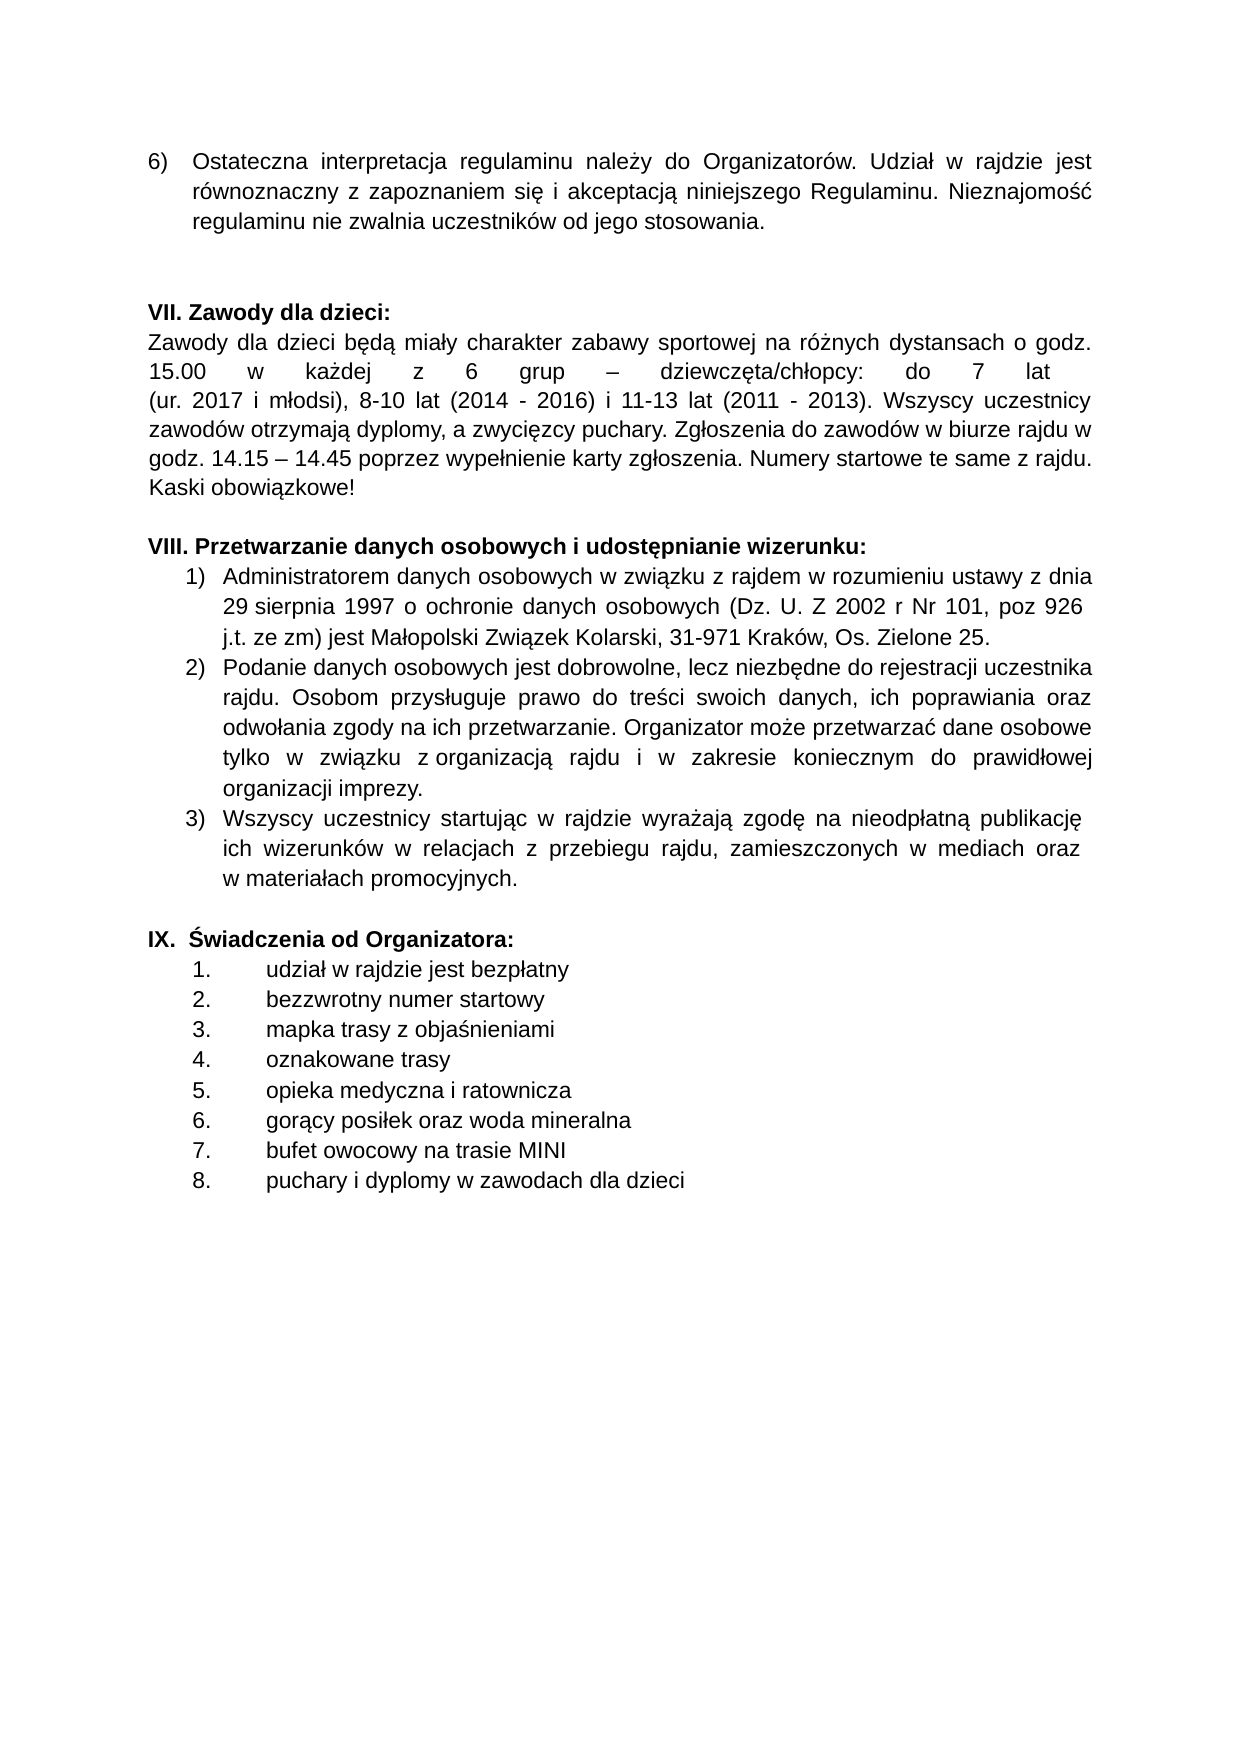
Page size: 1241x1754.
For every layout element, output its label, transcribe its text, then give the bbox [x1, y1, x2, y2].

list bufet owocowy na trasie MINI [192, 1137, 1093, 1163]
list bezzwrotny numer startowy [192, 986, 1093, 1012]
list Podanie danych osobowych jest dobrowolne, lecz niezbędne do rejestracji uczestnika rajdu. Osobom przysługuje prawo do treści swoich danych, ich poprawiania oraz odwołania zgody na ich przetwarzanie. Organizator może przetwarzać dane osobowe tylko w związku z organizacją rajdu i w zakresie koniecznym do prawidłowej organizacji imprezy. [185, 654, 1093, 801]
list Wszyscy uczestnicy startując w rajdzie wyrażają zgodę na nieodpłatną publikację ich wizerunków w relacjach z przebiegu rajdu, zamieszczonych w mediach oraz w materiałach promocyjnych. [185, 805, 1093, 891]
list opieka medyczna i ratownicza [192, 1077, 1093, 1103]
text IX. Świadczenia od Organizatora: [148, 926, 1093, 952]
list oznakowane trasy [192, 1046, 1093, 1073]
text Zawody dla dzieci będą miały charakter zabawy sportowej na różnych dystansach o godz. 15.00 w każdej z 6 grup – dziewczęta/chłopcy: do 7 lat (ur. 2017 i młodsi), 8-10 lat (2014 - 2016) i 11-13 lat (2011 - 2013). Wszyscy uczestnicy zawodów otrzymają dyplomy, a zwycięzcy puchary. Zgłoszenia do zawodów w biurze rajdu w godz. 14.15 – 14.45 poprzez wypełnienie karty zgłoszenia. Numery startowe te same z rajdu. Kaski obowiązkowe! [148, 329, 1093, 500]
text VII. Zawody dla dzieci: [148, 299, 1093, 325]
list Ostateczna interpretacja regulaminu należy do Organizatorów. Udział w rajdzie jest równoznaczny z zapoznaniem się i akceptacją niniejszego Regulaminu. Nieznajomość regulaminu nie zwalnia uczestników od jego stosowania. [148, 148, 1093, 234]
list puchary i dyplomy w zawodach dla dzieci [192, 1167, 1093, 1193]
list mapka trasy z objaśnieniami [192, 1016, 1093, 1042]
list Administratorem danych osobowych w związku z rajdem w rozumieniu ustawy z dnia 29 sierpnia 1997 o ochronie danych osobowych (Dz. U. Z 2002 r Nr 101, poz 926 j.t. ze zm) jest Małopolski Związek Kolarski, 31-971 Kraków, Os. Zielone 25. [185, 563, 1093, 650]
list gorący posiłek oraz woda mineralna [192, 1107, 1093, 1133]
list udział w rajdzie jest bezpłatny [192, 956, 1093, 982]
text VIII. Przetwarzanie danych osobowych i udostępnianie wizerunku: [148, 533, 1093, 559]
